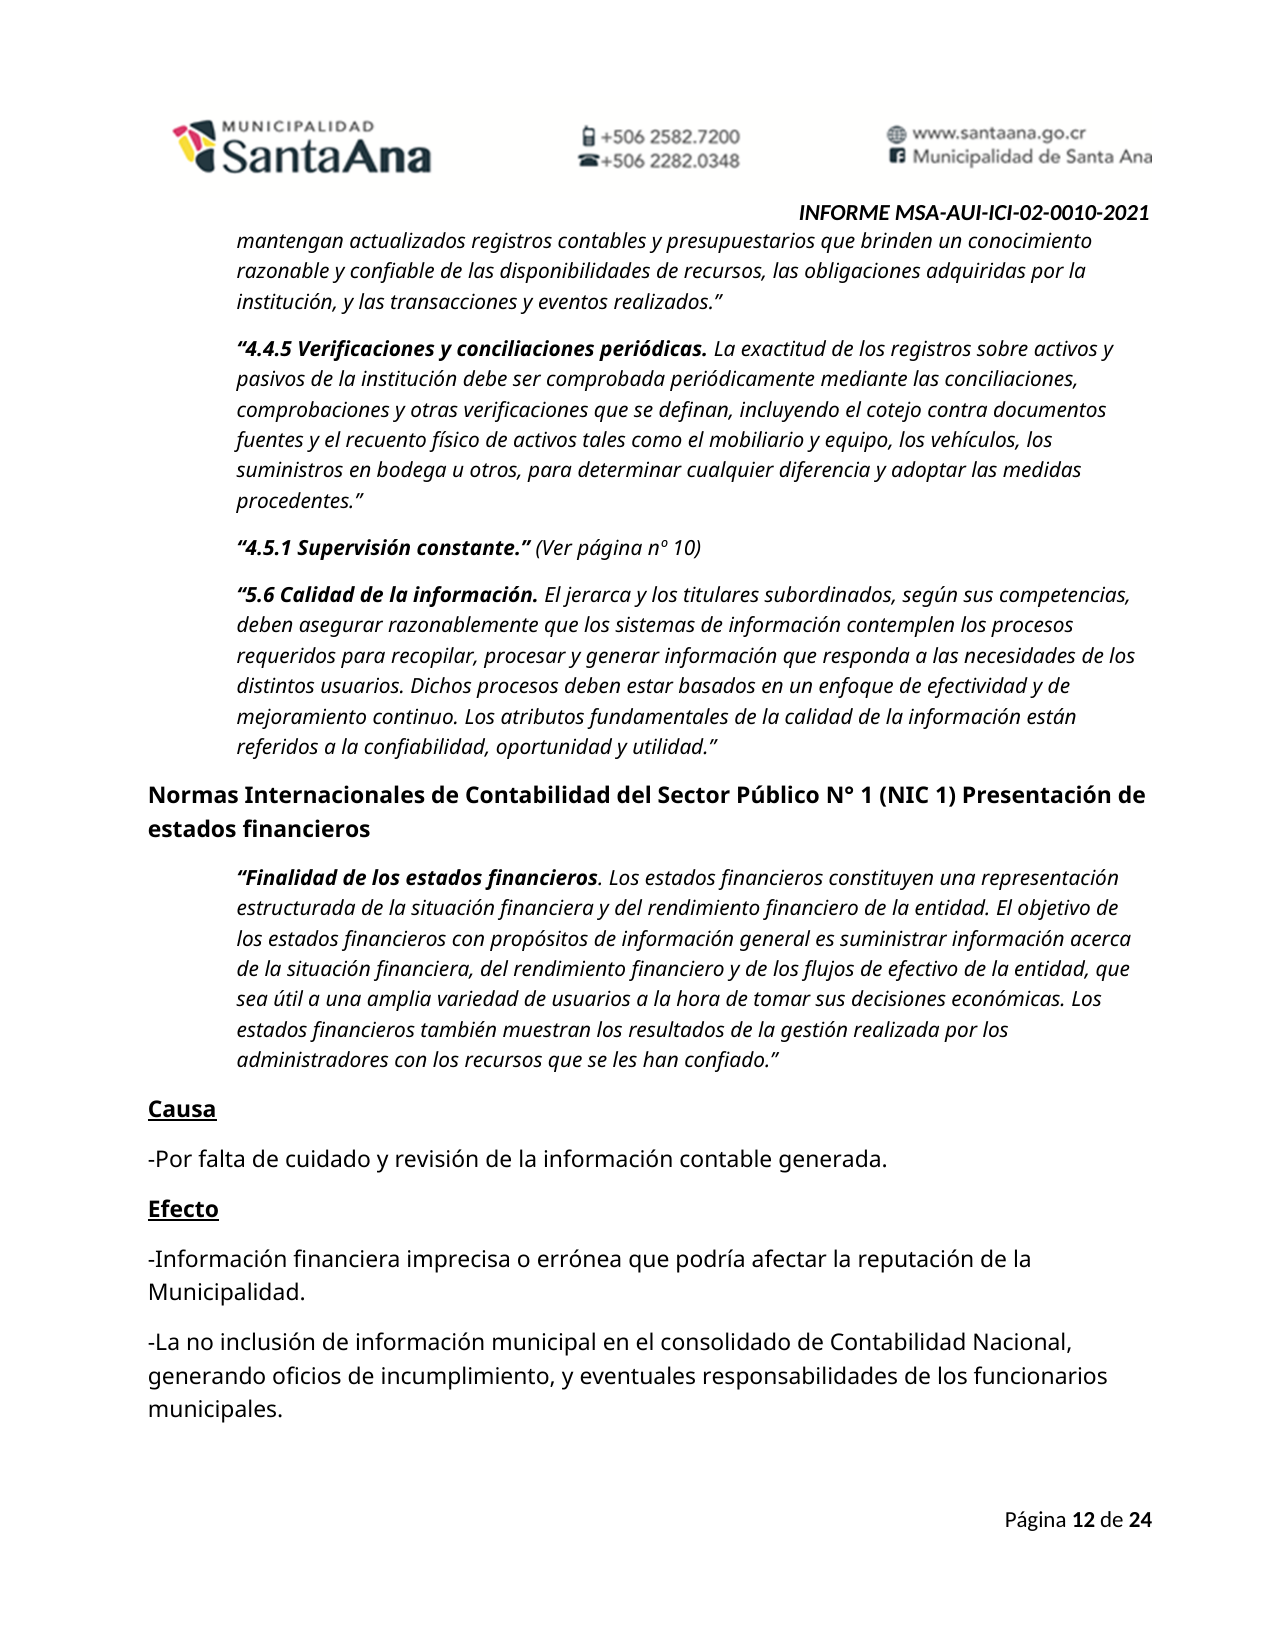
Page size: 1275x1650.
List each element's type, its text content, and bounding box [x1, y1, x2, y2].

text “4.4.5 Verificaciones y conciliaciones periódicas. La exactitud de los registros sobre activos y pasivos de la institución debe ser comprobada periódicamente mediante las conciliaciones, comprobaciones y otras verificaciones que se definan, incluyendo el cotejo contra documentos fuentes y el recuento físico de activos tales como el mobiliario y equipo, los vehículos, los suministros en bodega u otros, para determinar cualquier diferencia y adoptar las medidas procedentes.” [236, 334, 1152, 514]
text “4.5.1 Supervisión constante.” (Ver página nº 10) [236, 533, 1152, 562]
text Normas Internacionales de Contabilidad del Sector Público N° 1 (NIC 1) Presentación de estados financieros [148, 779, 1152, 844]
text -Información financiera imprecisa o errónea que podría afectar la reputación de la Municipalidad. [148, 1243, 1152, 1307]
text Efecto [148, 1193, 1152, 1224]
text -Por falta de cuidado y revisión de la información contable generada. [148, 1143, 1152, 1174]
text -La no inclusión de información municipal en el consolidado de Contabilidad Nacional, generando oficios de incumplimiento, y eventuales responsabilidades de los funcionarios municipales. [148, 1326, 1152, 1424]
text “5.6 Calidad de la información. El jerarca y los titulares subordinados, según sus competencias, deben asegurar razonablemente que los sistemas de información contemplen los procesos requeridos para recopilar, procesar y generar información que responda a las necesidades de los distintos usuarios. Dichos procesos deben estar basados en un enfoque de efectividad y de mejoramiento continuo. Los atributos fundamentales de la calidad de la información están referidos a la confiabilidad, oportunidad y utilidad.” [236, 580, 1152, 761]
text mantengan actualizados registros contables y presupuestarios que brinden un conocimiento razonable y confiable de las disponibilidades de recursos, las obligaciones adquiridas por la institución, y las transacciones y eventos realizados.” [236, 226, 1152, 315]
text Causa [148, 1092, 1152, 1124]
text “Finalidad de los estados financieros. Los estados financieros constituyen una representación estructurada de la situación financiera y del rendimiento financiero de la entidad. El objetivo de los estados financieros con propósitos de información general es suministrar información acerca de la situación financiera, del rendimiento financiero y de los flujos de efectivo de la entidad, que sea útil a una amplia variedad de usuarios a la hora de tomar sus decisiones económicas. Los estados financieros también muestran los resultados de la gestión realizada por los administradores con los recursos que se les han confiado.” [236, 863, 1152, 1074]
